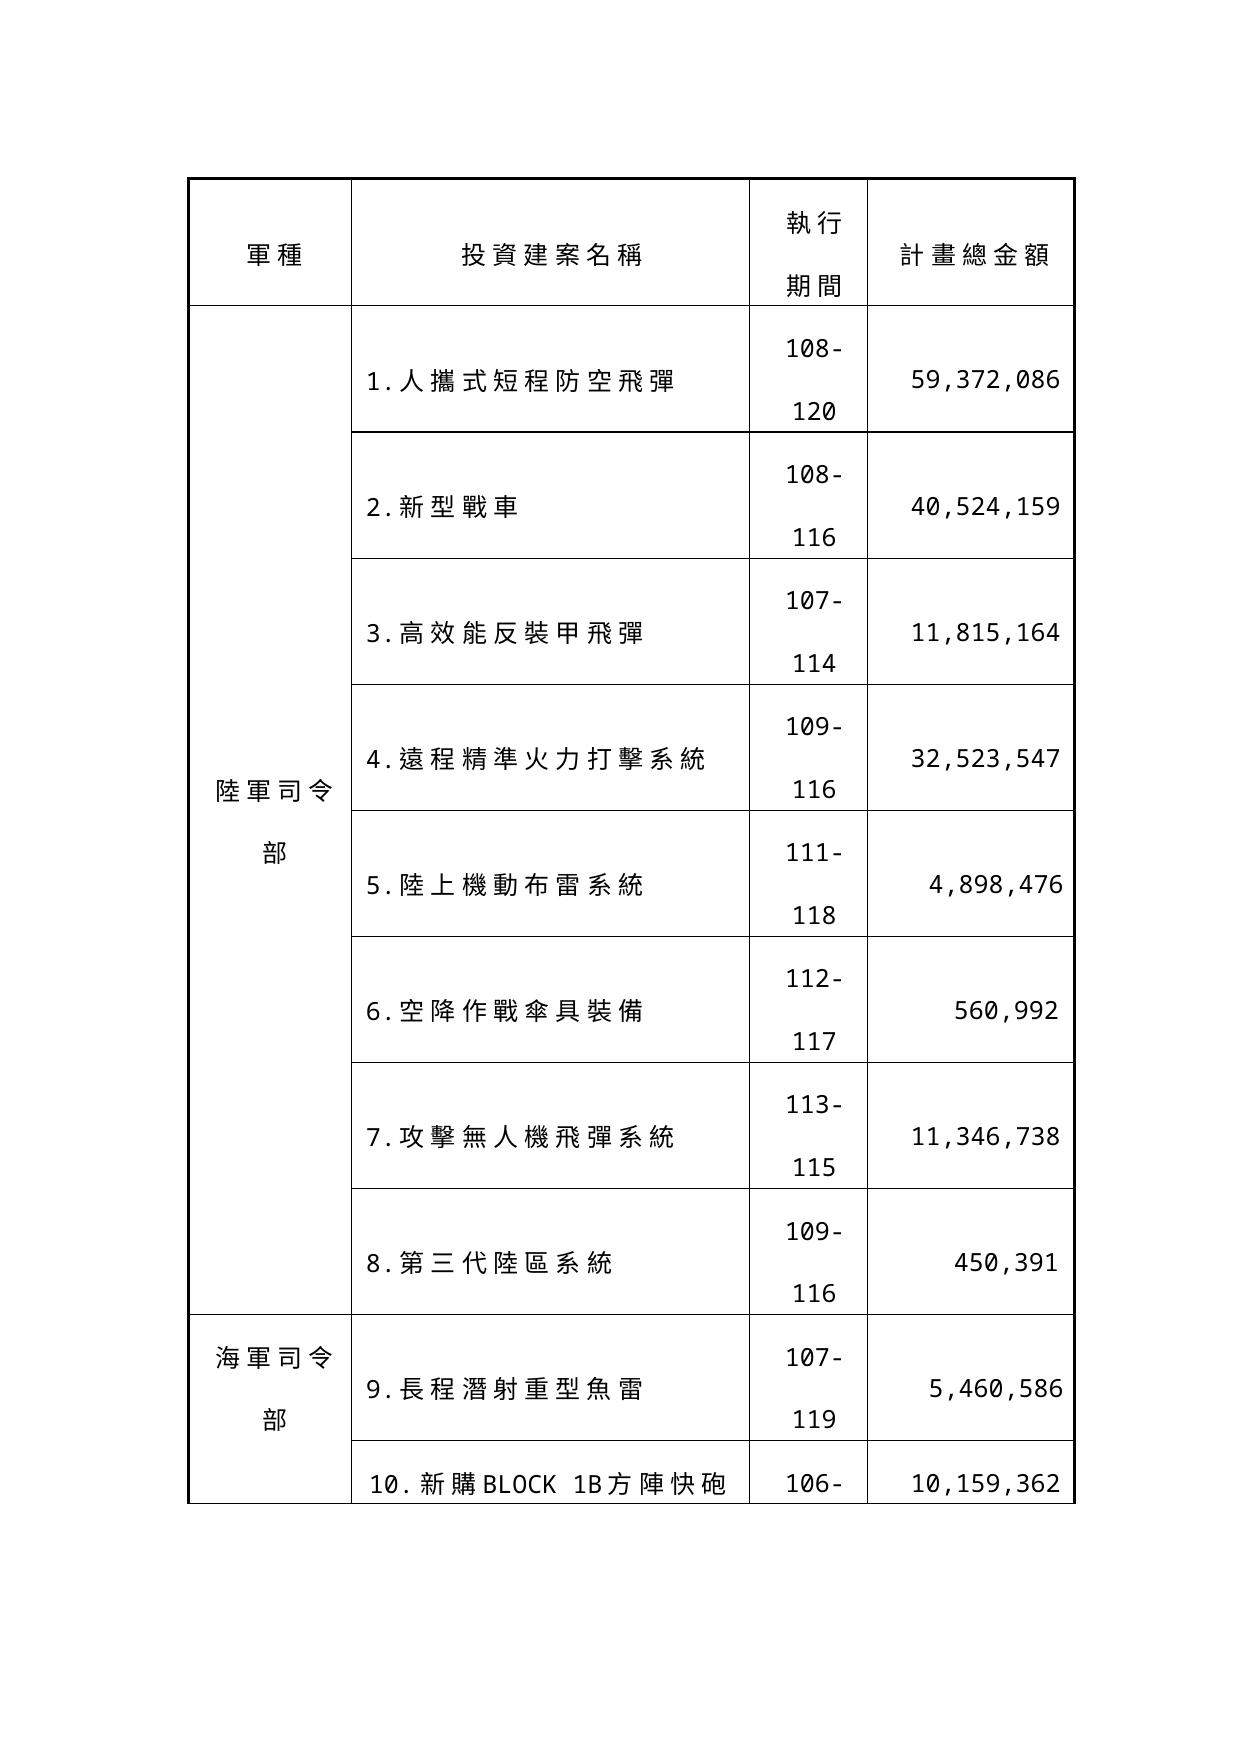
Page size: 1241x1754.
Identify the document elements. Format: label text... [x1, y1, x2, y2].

table_cell 10,159,362 [868, 1441, 1073, 1503]
table_header 投資建案名稱 [352, 180, 749, 305]
table_cell 450,391 [868, 1189, 1073, 1314]
table_cell 111-118 [750, 811, 867, 936]
table_cell 1.人攜式短程防空飛彈 [352, 306, 749, 431]
table_cell 11,815,164 [868, 559, 1073, 683]
table_cell 3.高效能反裝甲飛彈 [352, 559, 749, 683]
table_cell 10.新購BLOCK 1B方陣快砲 [352, 1441, 749, 1503]
table_cell 560,992 [868, 937, 1073, 1062]
table_cell 海軍司令部 [190, 1315, 351, 1503]
table_cell 7.攻擊無人機飛彈系統 [352, 1063, 749, 1188]
table_cell 108-120 [750, 306, 867, 431]
table_cell 108-116 [750, 433, 867, 557]
table_cell 陸軍司令部 [190, 306, 351, 1314]
table_cell 11,346,738 [868, 1063, 1073, 1188]
table_cell 4.遠程精準火力打擊系統 [352, 685, 749, 809]
table_cell 32,523,547 [868, 685, 1073, 809]
table_cell 5,460,586 [868, 1315, 1073, 1440]
table_header 執行期間 [750, 180, 867, 305]
table_cell 6.空降作戰傘具裝備 [352, 937, 749, 1062]
table_cell 107-119 [750, 1315, 867, 1440]
table_cell 109-116 [750, 1189, 867, 1314]
table_cell 113-115 [750, 1063, 867, 1188]
table_cell 5.陸上機動布雷系統 [352, 811, 749, 936]
table_cell 107-114 [750, 559, 867, 683]
table_cell 8.第三代陸區系統 [352, 1189, 749, 1314]
table_cell 59,372,086 [868, 306, 1073, 431]
table_cell 9.長程潛射重型魚雷 [352, 1315, 749, 1440]
table_cell 4,898,476 [868, 811, 1073, 936]
table_cell 112-117 [750, 937, 867, 1062]
table_header 軍種 [190, 180, 351, 305]
table_header 計畫總金額 [868, 180, 1073, 305]
table_cell 40,524,159 [868, 433, 1073, 557]
table_cell 2.新型戰車 [352, 433, 749, 557]
table_cell 106- [750, 1441, 867, 1503]
table_cell 109-116 [750, 685, 867, 809]
